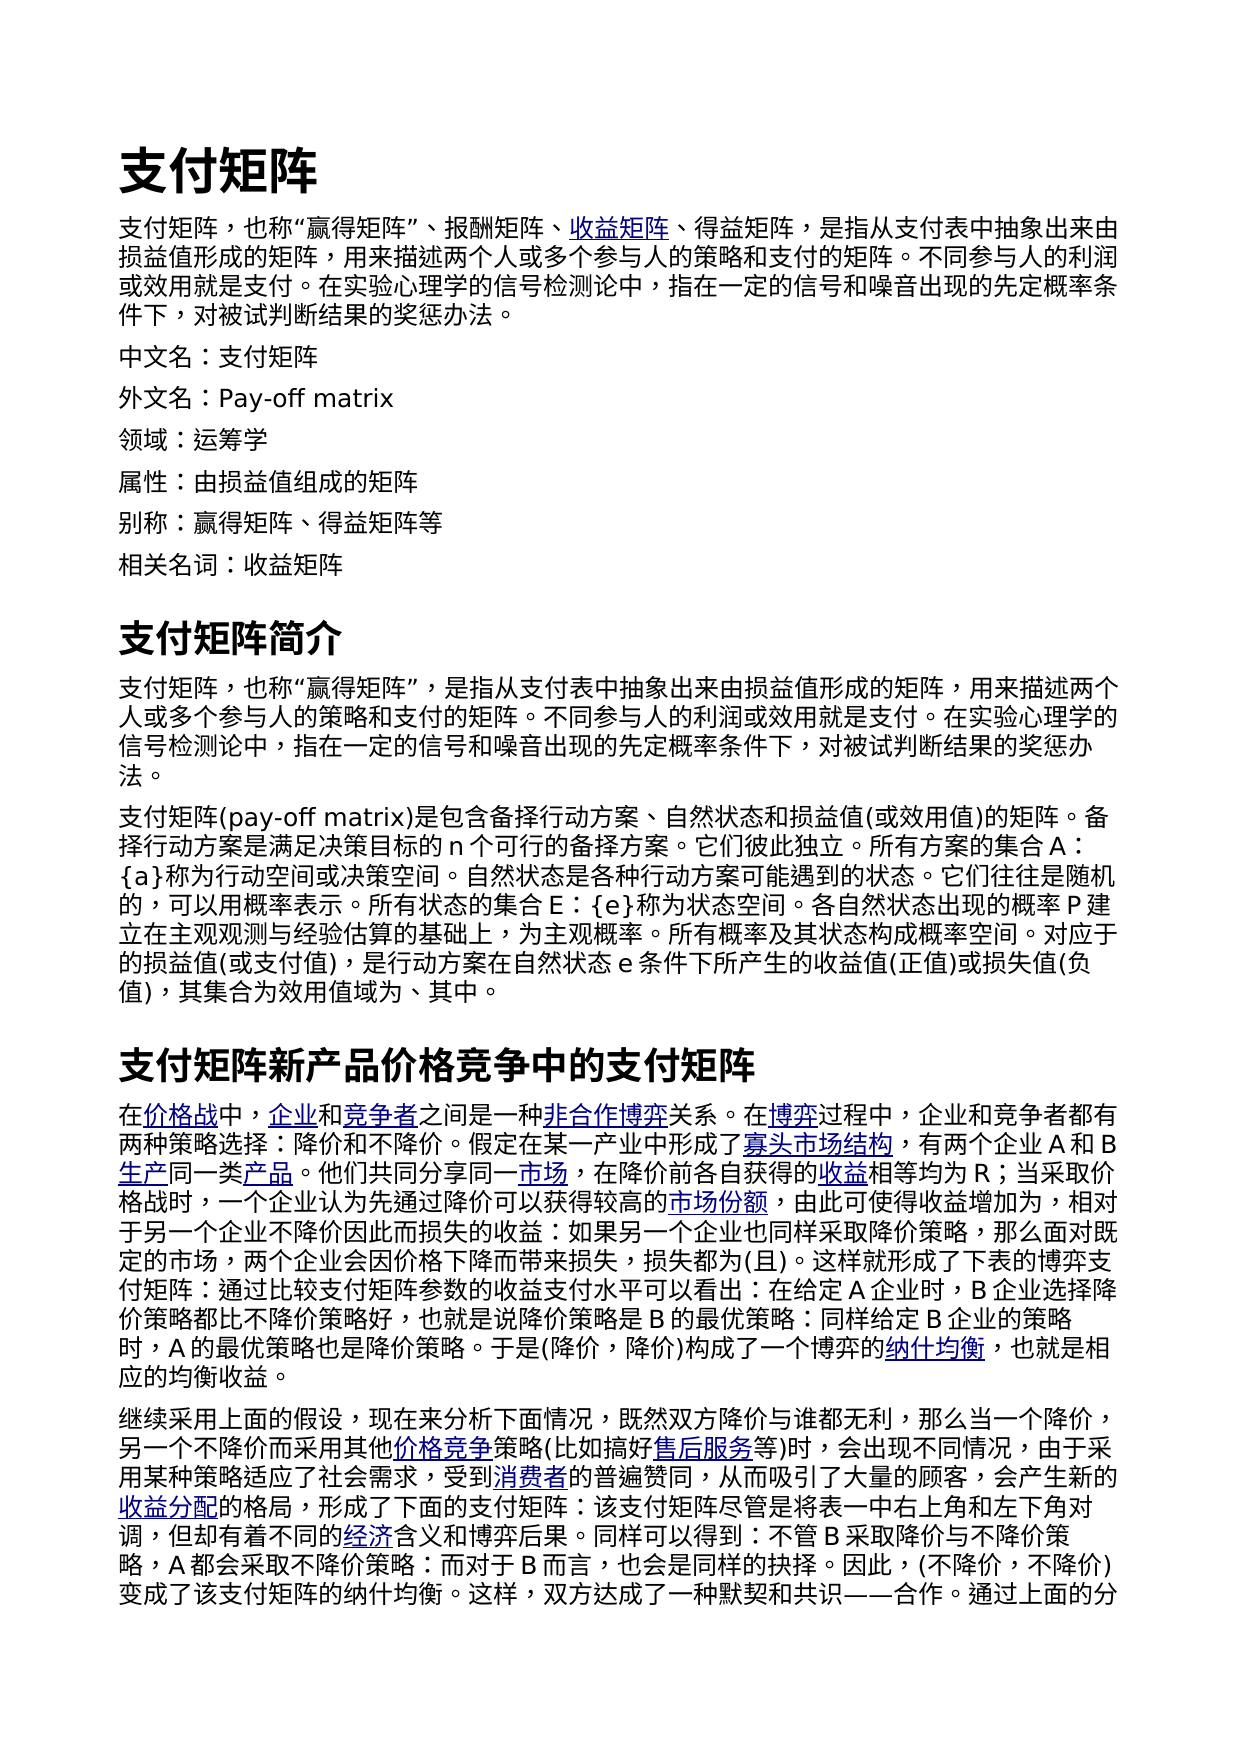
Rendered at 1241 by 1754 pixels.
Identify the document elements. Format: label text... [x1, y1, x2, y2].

text 支付矩阵(pay-off matrix)是包含备择行动方案、自然状态和损益值(或效用值)的矩阵。备择行动方案是满足决策目标的n个可行的备择方案。它们彼此独立。所有方案的集合A：{a}称为行动空间或决策空间。自然状态是各种行动方案可能遇到的状态。它们往往是随机的，可以用概率表示。所有状态的集合E：{e}称为状态空间。各自然状态出现的概率P建立在主观观测与经验估算的基础上，为主观概率。所有概率及其状态构成概率空间。对应于的损益值(或支付值)，是行动方案在自然状态e条件下所产生的收益值(正值)或损失值(负值)，其集合为效用值域为、其中。 [118, 803, 1122, 1007]
text 在价格战中，企业和竞争者之间是一种非合作博弈关系。在博弈过程中，企业和竞争者都有两种策略选择：降价和不降价。假定在某一产业中形成了寡头市场结构，有两个企业A和B生产同一类产品。他们共同分享同一市场，在降价前各自获得的收益相等均为R；当采取价格战时，一个企业认为先通过降价可以获得较高的市场份额，由此可使得收益增加为，相对于另一个企业不降价因此而损失的收益：如果另一个企业也同样采取降价策略，那么面对既定的市场，两个企业会因价格下降而带来损失，损失都为(且)。这样就形成了下表的博弈支付矩阵：通过比较支付矩阵参数的收益支付水平可以看出：在给定A企业时，B企业选择降价策略都比不降价策略好，也就是说降价策略是B的最优策略：同样给定B企业的策略时，A的最优策略也是降价策略。于是(降价，降价)构成了一个博弈的纳什均衡，也就是相应的均衡收益。 [118, 1101, 1122, 1393]
subtitle 支付矩阵 [118, 143, 1122, 201]
text 继续采用上面的假设，现在来分析下面情况，既然双方降价与谁都无利，那么当一个降价，另一个不降价而采用其他价格竞争策略(比如搞好售后服务等)时，会出现不同情况，由于采用某种策略适应了社会需求，受到消费者的普遍赞同，从而吸引了大量的顾客，会产生新的收益分配的格局，形成了下面的支付矩阵：该支付矩阵尽管是将表一中右上角和左下角对调，但却有着不同的经济含义和博弈后果。同样可以得到：不管B采取降价与不降价策略，A都会采取不降价策略：而对于B而言，也会是同样的抉择。因此，(不降价，不降价)变成了该支付矩阵的纳什均衡。这样，双方达成了一种默契和共识——合作。通过上面的分 [118, 1405, 1122, 1609]
text 相关名词：收益矩阵 [118, 551, 1122, 581]
text 领域：运筹学 [118, 426, 1122, 456]
text 外文名：Pay-off matrix [118, 385, 1122, 414]
subtitle 支付矩阵简介 [118, 618, 1122, 662]
text 属性：由损益值组成的矩阵 [118, 468, 1122, 497]
text 中文名：支付矩阵 [118, 343, 1122, 372]
text 支付矩阵，也称“赢得矩阵”、报酬矩阵、收益矩阵、得益矩阵，是指从支付表中抽象出来由损益值形成的矩阵，用来描述两个人或多个参与人的策略和支付的矩阵。不同参与人的利润或效用就是支付。在实验心理学的信号检测论中，指在一定的信号和噪音出现的先定概率条件下，对被试判断结果的奖惩办法。 [118, 214, 1122, 331]
subtitle 支付矩阵新产品价格竞争中的支付矩阵 [118, 1045, 1122, 1089]
text 别称：赢得矩阵、得益矩阵等 [118, 510, 1122, 539]
text 支付矩阵，也称“赢得矩阵”，是指从支付表中抽象出来由损益值形成的矩阵，用来描述两个人或多个参与人的策略和支付的矩阵。不同参与人的利润或效用就是支付。在实验心理学的信号检测论中，指在一定的信号和噪音出现的先定概率条件下，对被试判断结果的奖惩办法。 [118, 674, 1122, 791]
